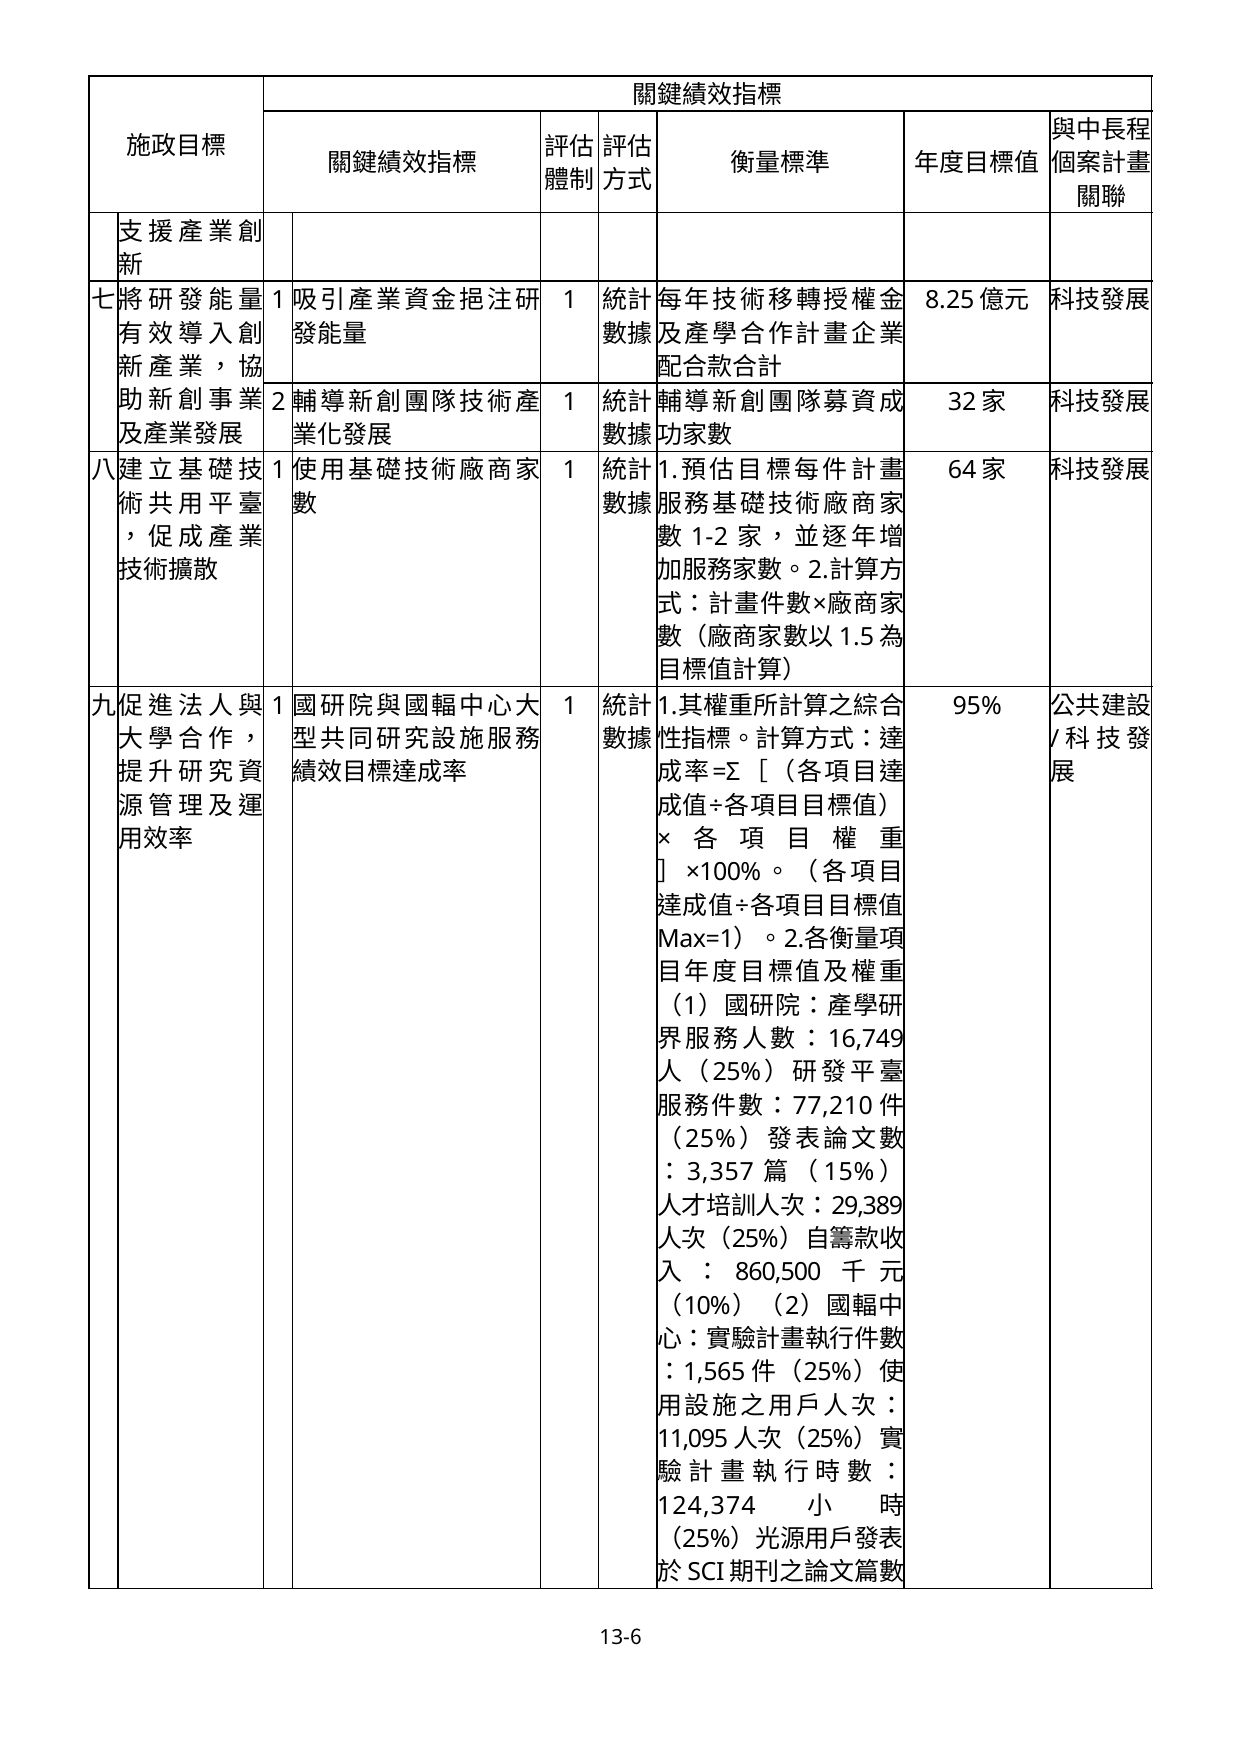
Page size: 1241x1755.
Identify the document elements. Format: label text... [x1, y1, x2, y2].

table_cell 評估 方式 [599, 112, 656, 212]
table_cell 1 [541, 384, 598, 451]
table_cell [658, 213, 903, 280]
table_cell 與中長程個案計畫關聯 [1051, 112, 1151, 212]
table_cell 科技發展 [1051, 452, 1151, 686]
table_cell 六 [90, 213, 117, 280]
table_header 關鍵績效指標 [264, 77, 1151, 110]
table_cell [905, 213, 1049, 280]
table_cell 國研院與國輻中心大型共同研究設施服務績效目標達成率 [293, 687, 540, 1587]
table_cell 1.預估目標每件計畫服務基礎技術廠商家數1-2家，並逐年增加服務家數。2.計算方式：計畫件數×廠商家數（廠商家數以1.5為目標值計算） [658, 452, 903, 686]
table_cell 科技發展 [1051, 282, 1151, 382]
table_cell 建立基礎技術共用平臺，促成產業技術擴散 [119, 452, 263, 686]
table_cell [264, 213, 292, 280]
table_cell 吸引產業資金挹注研發能量 [293, 282, 540, 382]
table_cell 32家 [905, 384, 1049, 451]
table_cell 統計數據 [599, 384, 656, 451]
table_cell 1 [541, 452, 598, 686]
table_cell [1051, 213, 1151, 280]
table_cell 將研發能量有效導入創新產業，協助新創事業及產業發展 [119, 282, 263, 451]
table_cell 統計數據 [599, 282, 656, 382]
table_cell 使用基礎技術廠商家數 [293, 452, 540, 686]
table_header 施政目標 [90, 77, 263, 212]
table_cell 促進法人與大學合作，提升研究資源管理及運用效率 [119, 687, 263, 1587]
table_cell 8.25億元 [905, 282, 1049, 382]
table_cell 1.其權重所計算之綜合性指標。計算方式：達成率=Σ［（各項目達成值÷各項目目標值）×各項目權重］×100%。（各項目達成值÷各項目目標值Max=1）。2.各衡量項目年度目標值及權重（1）國研院：產學研界服務人數：16,749人（25%）研發平臺服務件數：77,210件（25%）發表論文數：3,357篇（15%）人才培訓人次：29,389人次（25%）自籌款收入：860,500千元（10%）（2）國輻中心：實驗計畫執行件數：1,565件（25%）使用設施之用戶人次：11,095人次（25%）實驗計畫執行時數：124,374小時（25%）光源用戶發表於SCI期刊之論文篇數 [658, 687, 903, 1587]
table_cell 八 [90, 452, 117, 686]
table_cell 輔導新創團隊募資成功家數 [658, 384, 903, 451]
table_cell 統計數據 [599, 687, 656, 1587]
table_cell 科技發展 [1051, 384, 1151, 451]
table_cell 統計數據 [599, 452, 656, 686]
table_cell [599, 213, 656, 280]
table_cell 衡量標準 [658, 112, 903, 212]
table_cell 2 [264, 384, 292, 451]
table_cell 1 [541, 282, 598, 382]
table_cell 1 [264, 452, 292, 686]
table_cell 年度目標值 [905, 112, 1049, 212]
table_cell 評估 體制 [541, 112, 598, 212]
table_cell 公共建設/科技發展 [1051, 687, 1151, 1587]
table_cell 95% [905, 687, 1049, 1587]
table_cell 七 [90, 282, 117, 451]
table_cell 每年技術移轉授權金及產學合作計畫企業配合款合計 [658, 282, 903, 382]
table_cell 輔導新創團隊技術產業化發展 [293, 384, 540, 451]
table_cell 九 [90, 687, 117, 1587]
table_cell [541, 213, 598, 280]
table_cell 1 [541, 687, 598, 1587]
table_cell 64家 [905, 452, 1049, 686]
table_cell 1 [264, 687, 292, 1587]
table_cell 關鍵績效指標 [264, 112, 540, 212]
table_cell 加強智慧機械產業關鍵技術研發，以科技研發支援產業創新 [119, 213, 263, 280]
table_cell 1 [264, 282, 292, 382]
table_cell [293, 213, 540, 280]
